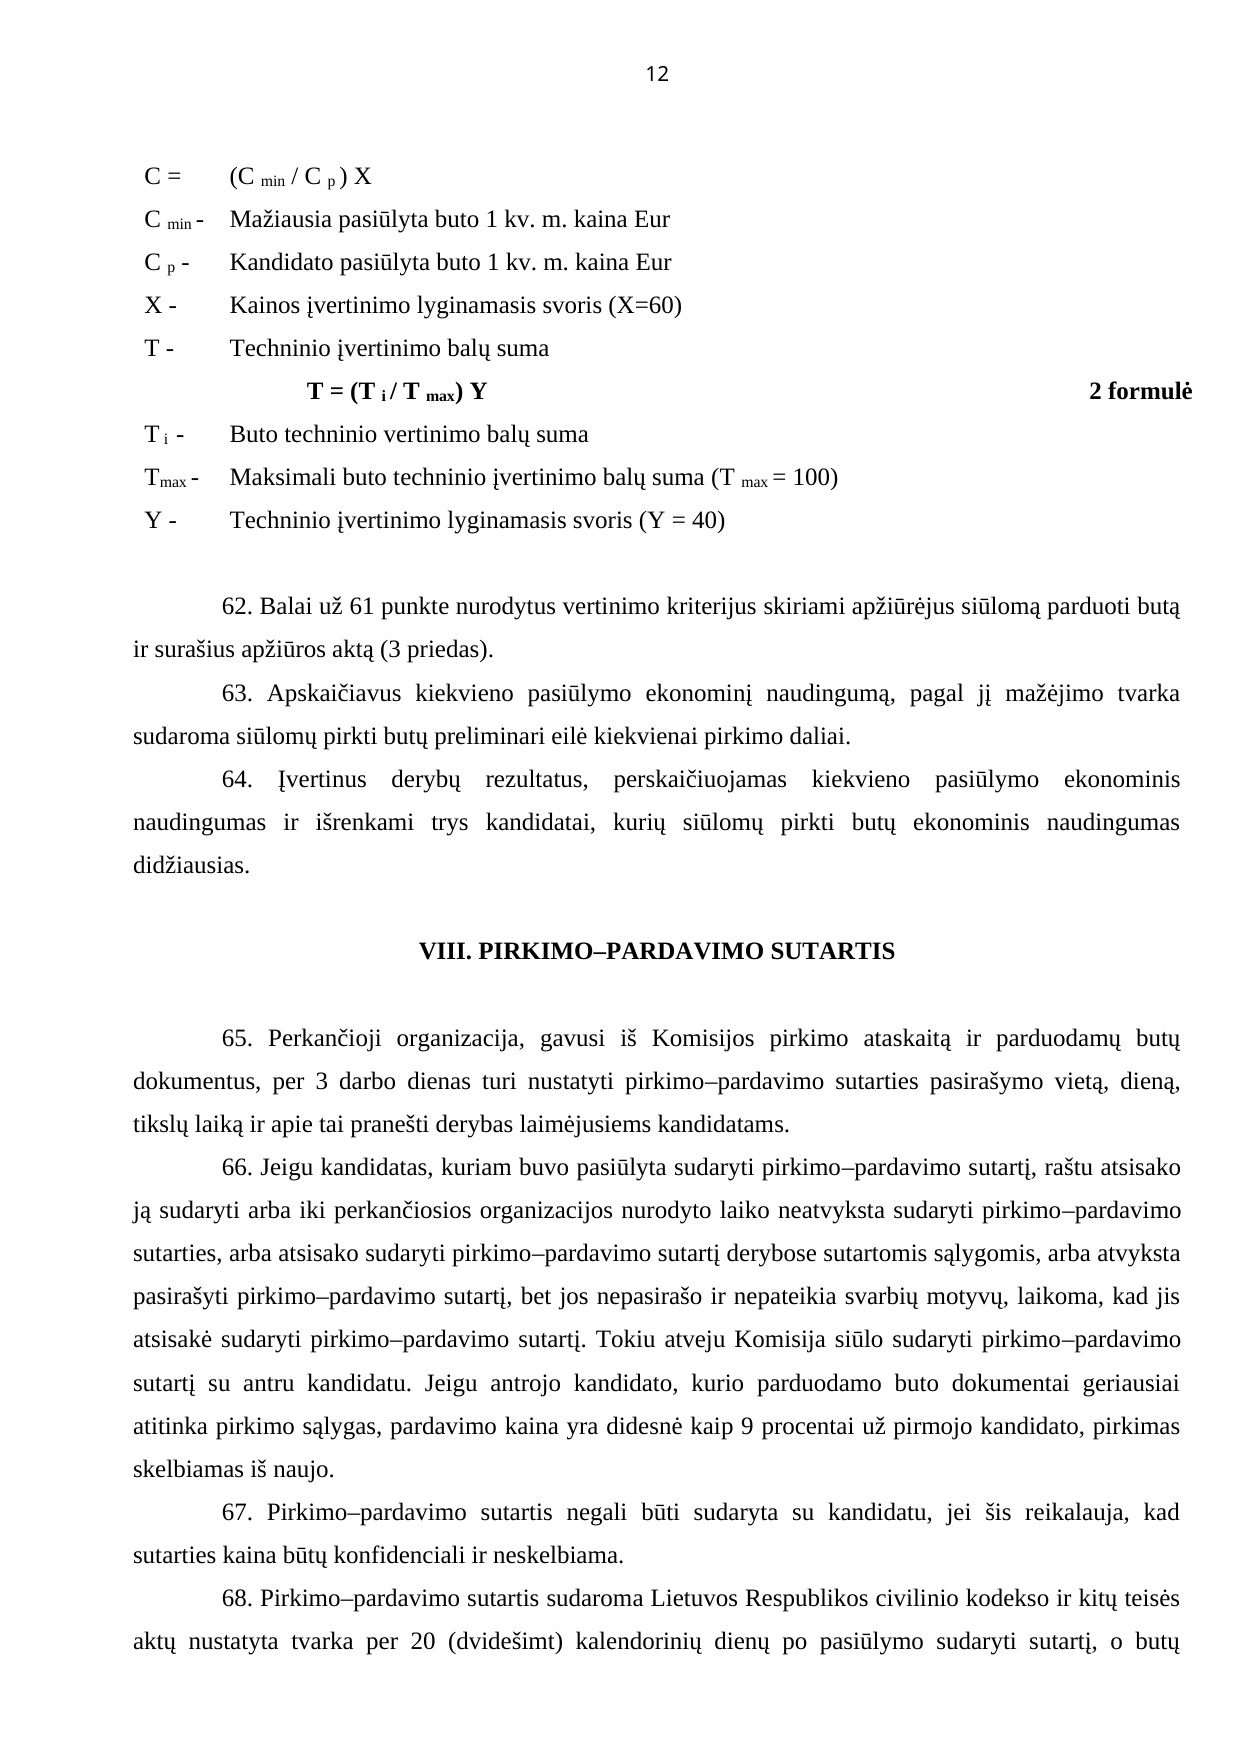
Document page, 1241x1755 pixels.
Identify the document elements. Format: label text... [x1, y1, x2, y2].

table_cell Kandidato pasiūlyta buto 1 kv. m. kaina Eur [218, 247, 1204, 290]
text 64. Įvertinus derybų rezultatus, perskaičiuojamas kiekvieno pasiūlymo ekonominis naudingumas ir išrenkami trys kandidatai, kurių siūlomų pirkti butų ekonominis naudingumas didžiausias. [133, 764, 1181, 879]
table_cell Buto techninio vertinimo balų suma [218, 419, 1204, 462]
text viII. Pirkimo–PARDAVIMO sutartis [133, 936, 1181, 965]
text 65. Perkančioji organizacija, gavusi iš Komisijos pirkimo ataskaitą ir parduodamų butų dokumentus, per 3 darbo dienas turi nustatyti pirkimo–pardavimo sutarties pasirašymo vietą, dieną, tikslų laiką ir apie tai pranešti derybas laimėjusiems kandidatams. [133, 1023, 1181, 1138]
table_cell 2 formulė [661, 376, 1204, 419]
text 62. Balai už 61 punkte nurodytus vertinimo kriterijus skiriami apžiūrėjus siūlomą parduoti butą ir surašius apžiūros aktą (3 priedas). [133, 591, 1181, 663]
table_cell [218, 118, 1204, 161]
table_cell X - [133, 290, 218, 333]
table_cell C min - [133, 204, 218, 247]
table_cell Kainos įvertinimo lyginamasis svoris (X=60) [218, 290, 1204, 333]
text 68. Pirkimo–pardavimo sutartis sudaroma Lietuvos Respublikos civilinio kodekso ir kitų teisės aktų nustatyta tvarka per 20 (dvidešimt) kalendorinių dienų po pasiūlymo sudaryti sutartį, o butų [133, 1583, 1181, 1655]
table_cell Maksimali buto techninio įvertinimo balų suma (T max = 100) [218, 462, 1204, 505]
table_cell Y - [133, 505, 218, 548]
table_cell Techninio įvertinimo balų suma [218, 333, 1204, 376]
table_cell (C min / C p ) X [218, 161, 1204, 204]
table_cell T = (T i / T max) Y [133, 376, 661, 419]
table_cell Tmax - [133, 462, 218, 505]
table_cell T i - [133, 419, 218, 462]
table_cell T - [133, 333, 218, 376]
table_cell Mažiausia pasiūlyta buto 1 kv. m. kaina Eur [218, 204, 1204, 247]
text 63. Apskaičiavus kiekvieno pasiūlymo ekonominį naudingumą, pagal jį mažėjimo tvarka sudaroma siūlomų pirkti butų preliminari eilė kiekvienai pirkimo daliai. [133, 678, 1181, 749]
table_cell Techninio įvertinimo lyginamasis svoris (Y = 40) [218, 505, 1204, 548]
table_cell C = [133, 161, 218, 204]
table_cell [133, 118, 218, 161]
text 66. Jeigu kandidatas, kuriam buvo pasiūlyta sudaryti pirkimo–pardavimo sutartį, raštu atsisako ją sudaryti arba iki perkančiosios organizacijos nurodyto laiko neatvyksta sudaryti pirkimo–pardavimo sutarties, arba atsisako sudaryti pirkimo–pardavimo sutartį derybose sutartomis sąlygomis, arba atvyksta pasirašyti pirkimo–pardavimo sutartį, bet jos nepasirašo ir nepateikia svarbių motyvų, laikoma, kad jis atsisakė sudaryti pirkimo–pardavimo sutartį. Tokiu atveju Komisija siūlo sudaryti pirkimo–pardavimo sutartį su antru kandidatu. Jeigu antrojo kandidato, kurio parduodamo buto dokumentai geriausiai atitinka pirkimo sąlygas, pardavimo kaina yra didesnė kaip 9 procentai už pirmojo kandidato, pirkimas skelbiamas iš naujo. [133, 1152, 1181, 1483]
table_cell C p - [133, 247, 218, 290]
text 67. Pirkimo–pardavimo sutartis negali būti sudaryta su kandidatu, jei šis reikalauja, kad sutarties kaina būtų konfidenciali ir neskelbiama. [133, 1497, 1181, 1569]
